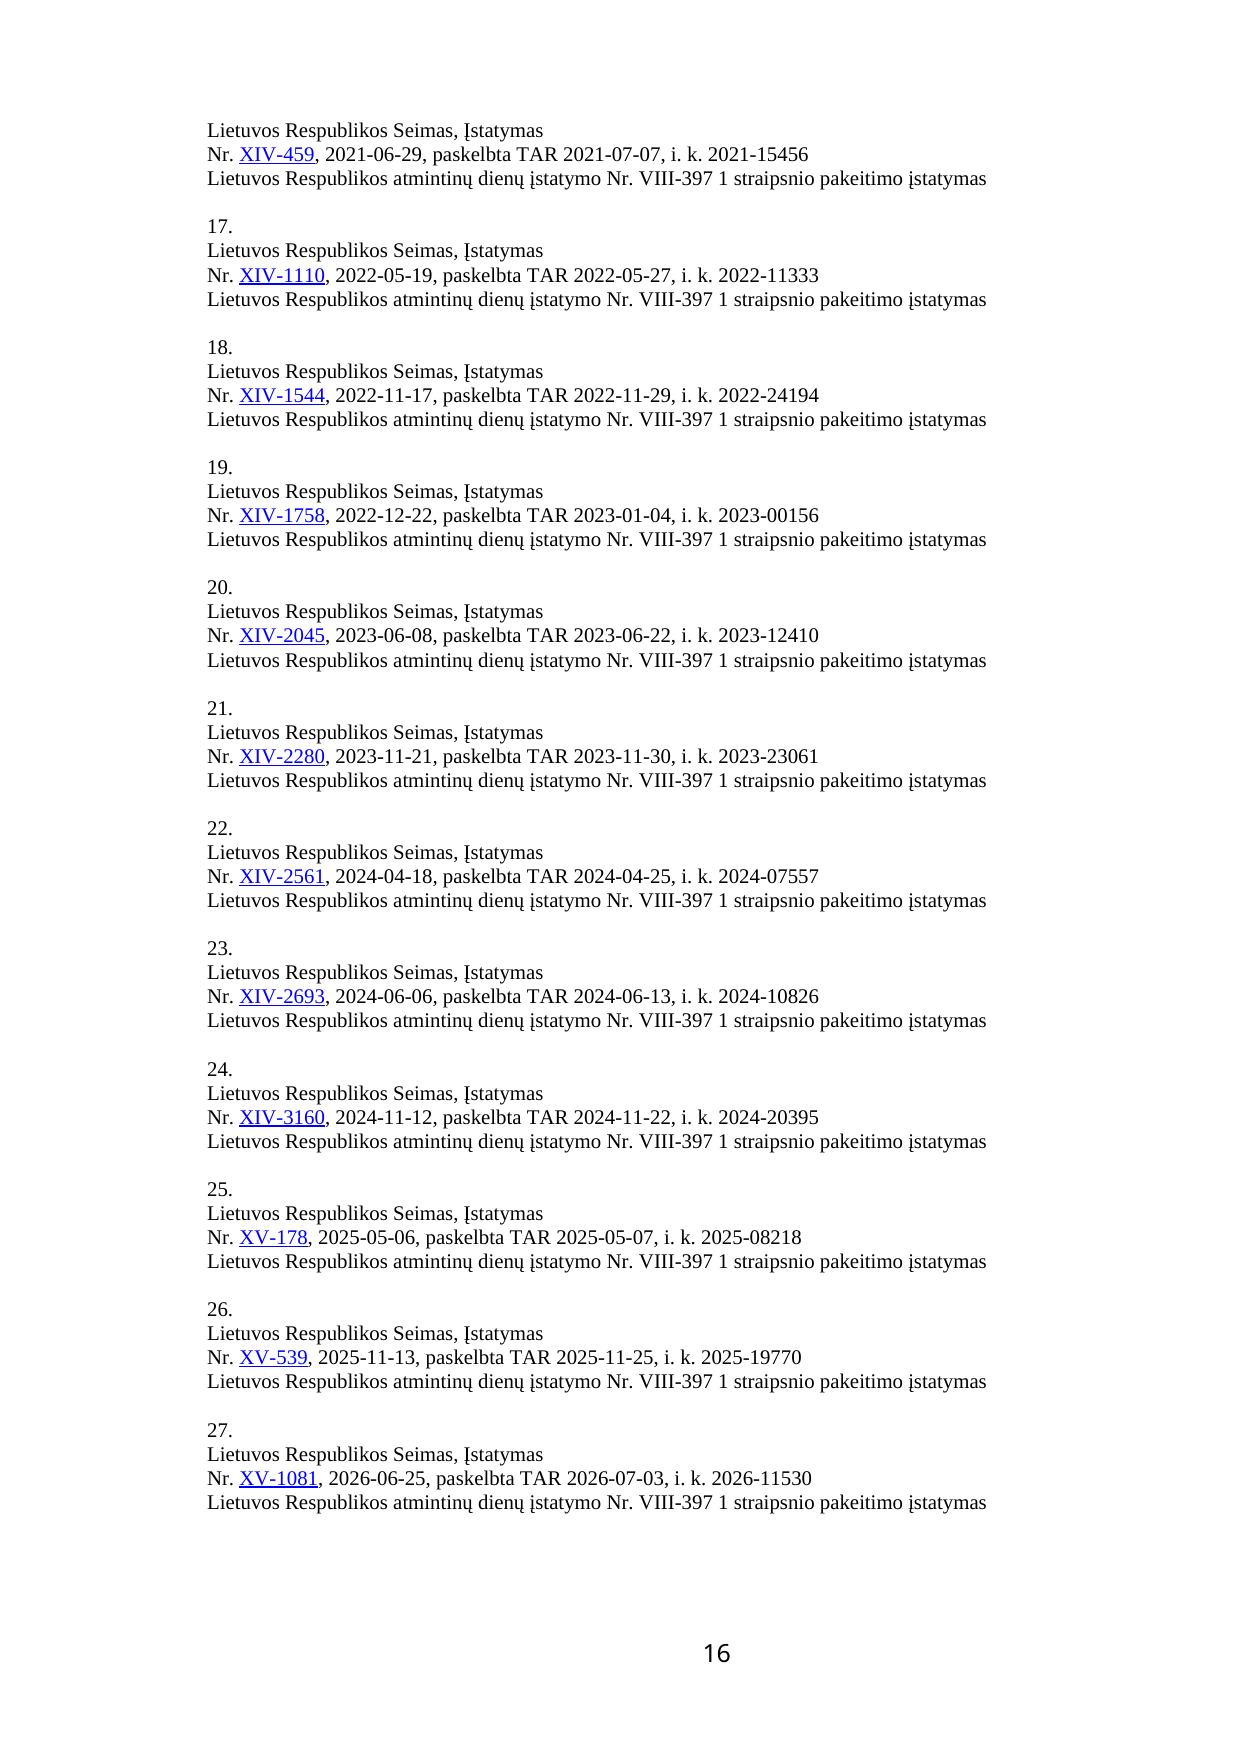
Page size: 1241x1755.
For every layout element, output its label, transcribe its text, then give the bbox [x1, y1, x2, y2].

text Lietuvos Respublikos atmintinų dienų įstatymo Nr. VIII-397 1 straipsnio pakeitimo įstatymas [207, 768, 1152, 792]
text 23. [207, 936, 1152, 960]
text 19. [207, 455, 1152, 479]
text Nr. XV-1081, 2026-06-25, paskelbta TAR 2026-07-03, i. k. 2026-11530 [207, 1466, 1152, 1490]
text Lietuvos Respublikos Seimas, Įstatymas [207, 720, 1152, 744]
text Lietuvos Respublikos Seimas, Įstatymas [207, 238, 1152, 262]
text Nr. XIV-3160, 2024-11-12, paskelbta TAR 2024-11-22, i. k. 2024-20395 [207, 1105, 1152, 1129]
text Lietuvos Respublikos atmintinų dienų įstatymo Nr. VIII-397 1 straipsnio pakeitimo įstatymas [207, 888, 1152, 912]
text 26. [207, 1297, 1152, 1321]
text Lietuvos Respublikos atmintinų dienų įstatymo Nr. VIII-397 1 straipsnio pakeitimo įstatymas [207, 1008, 1152, 1032]
text Nr. XIV-2561, 2024-04-18, paskelbta TAR 2024-04-25, i. k. 2024-07557 [207, 864, 1152, 888]
text Lietuvos Respublikos atmintinų dienų įstatymo Nr. VIII-397 1 straipsnio pakeitimo įstatymas [207, 287, 1152, 311]
text 25. [207, 1177, 1152, 1201]
text Nr. XIV-1758, 2022-12-22, paskelbta TAR 2023-01-04, i. k. 2023-00156 [207, 503, 1152, 527]
text Nr. XIV-1544, 2022-11-17, paskelbta TAR 2022-11-29, i. k. 2022-24194 [207, 383, 1152, 407]
text 20. [207, 575, 1152, 599]
text Lietuvos Respublikos Seimas, Įstatymas [207, 1081, 1152, 1105]
text Lietuvos Respublikos atmintinų dienų įstatymo Nr. VIII-397 1 straipsnio pakeitimo įstatymas [207, 527, 1152, 551]
text Lietuvos Respublikos atmintinų dienų įstatymo Nr. VIII-397 1 straipsnio pakeitimo įstatymas [207, 1490, 1152, 1514]
text Nr. XIV-2045, 2023-06-08, paskelbta TAR 2023-06-22, i. k. 2023-12410 [207, 623, 1152, 647]
text Lietuvos Respublikos Seimas, Įstatymas [207, 479, 1152, 503]
text 27. [207, 1417, 1152, 1442]
text Lietuvos Respublikos atmintinų dienų įstatymo Nr. VIII-397 1 straipsnio pakeitimo įstatymas [207, 166, 1152, 190]
text Nr. XIV-459, 2021-06-29, paskelbta TAR 2021-07-07, i. k. 2021-15456 [207, 142, 1152, 166]
text Lietuvos Respublikos Seimas, Įstatymas [207, 359, 1152, 383]
text 18. [207, 335, 1152, 359]
text 21. [207, 696, 1152, 720]
text Lietuvos Respublikos atmintinų dienų įstatymo Nr. VIII-397 1 straipsnio pakeitimo įstatymas [207, 407, 1152, 431]
text Nr. XIV-1110, 2022-05-19, paskelbta TAR 2022-05-27, i. k. 2022-11333 [207, 262, 1152, 287]
text 22. [207, 816, 1152, 840]
text Nr. XV-539, 2025-11-13, paskelbta TAR 2025-11-25, i. k. 2025-19770 [207, 1345, 1152, 1369]
text Nr. XV-178, 2025-05-06, paskelbta TAR 2025-05-07, i. k. 2025-08218 [207, 1225, 1152, 1249]
text Nr. XIV-2280, 2023-11-21, paskelbta TAR 2023-11-30, i. k. 2023-23061 [207, 744, 1152, 768]
text Lietuvos Respublikos Seimas, Įstatymas [207, 1442, 1152, 1466]
text Lietuvos Respublikos atmintinų dienų įstatymo Nr. VIII-397 1 straipsnio pakeitimo įstatymas [207, 1249, 1152, 1273]
text Nr. XIV-2693, 2024-06-06, paskelbta TAR 2024-06-13, i. k. 2024-10826 [207, 984, 1152, 1008]
text Lietuvos Respublikos Seimas, Įstatymas [207, 840, 1152, 864]
text Lietuvos Respublikos Seimas, Įstatymas [207, 960, 1152, 984]
text Lietuvos Respublikos Seimas, Įstatymas [207, 1201, 1152, 1225]
text Lietuvos Respublikos atmintinų dienų įstatymo Nr. VIII-397 1 straipsnio pakeitimo įstatymas [207, 647, 1152, 672]
text 24. [207, 1057, 1152, 1081]
text Lietuvos Respublikos Seimas, Įstatymas [207, 599, 1152, 623]
text Lietuvos Respublikos Seimas, Įstatymas [207, 1321, 1152, 1345]
text Lietuvos Respublikos atmintinų dienų įstatymo Nr. VIII-397 1 straipsnio pakeitimo įstatymas [207, 1129, 1152, 1153]
text Lietuvos Respublikos atmintinų dienų įstatymo Nr. VIII-397 1 straipsnio pakeitimo įstatymas [207, 1369, 1152, 1393]
text Lietuvos Respublikos Seimas, Įstatymas [207, 118, 1152, 142]
text 17. [207, 214, 1152, 238]
